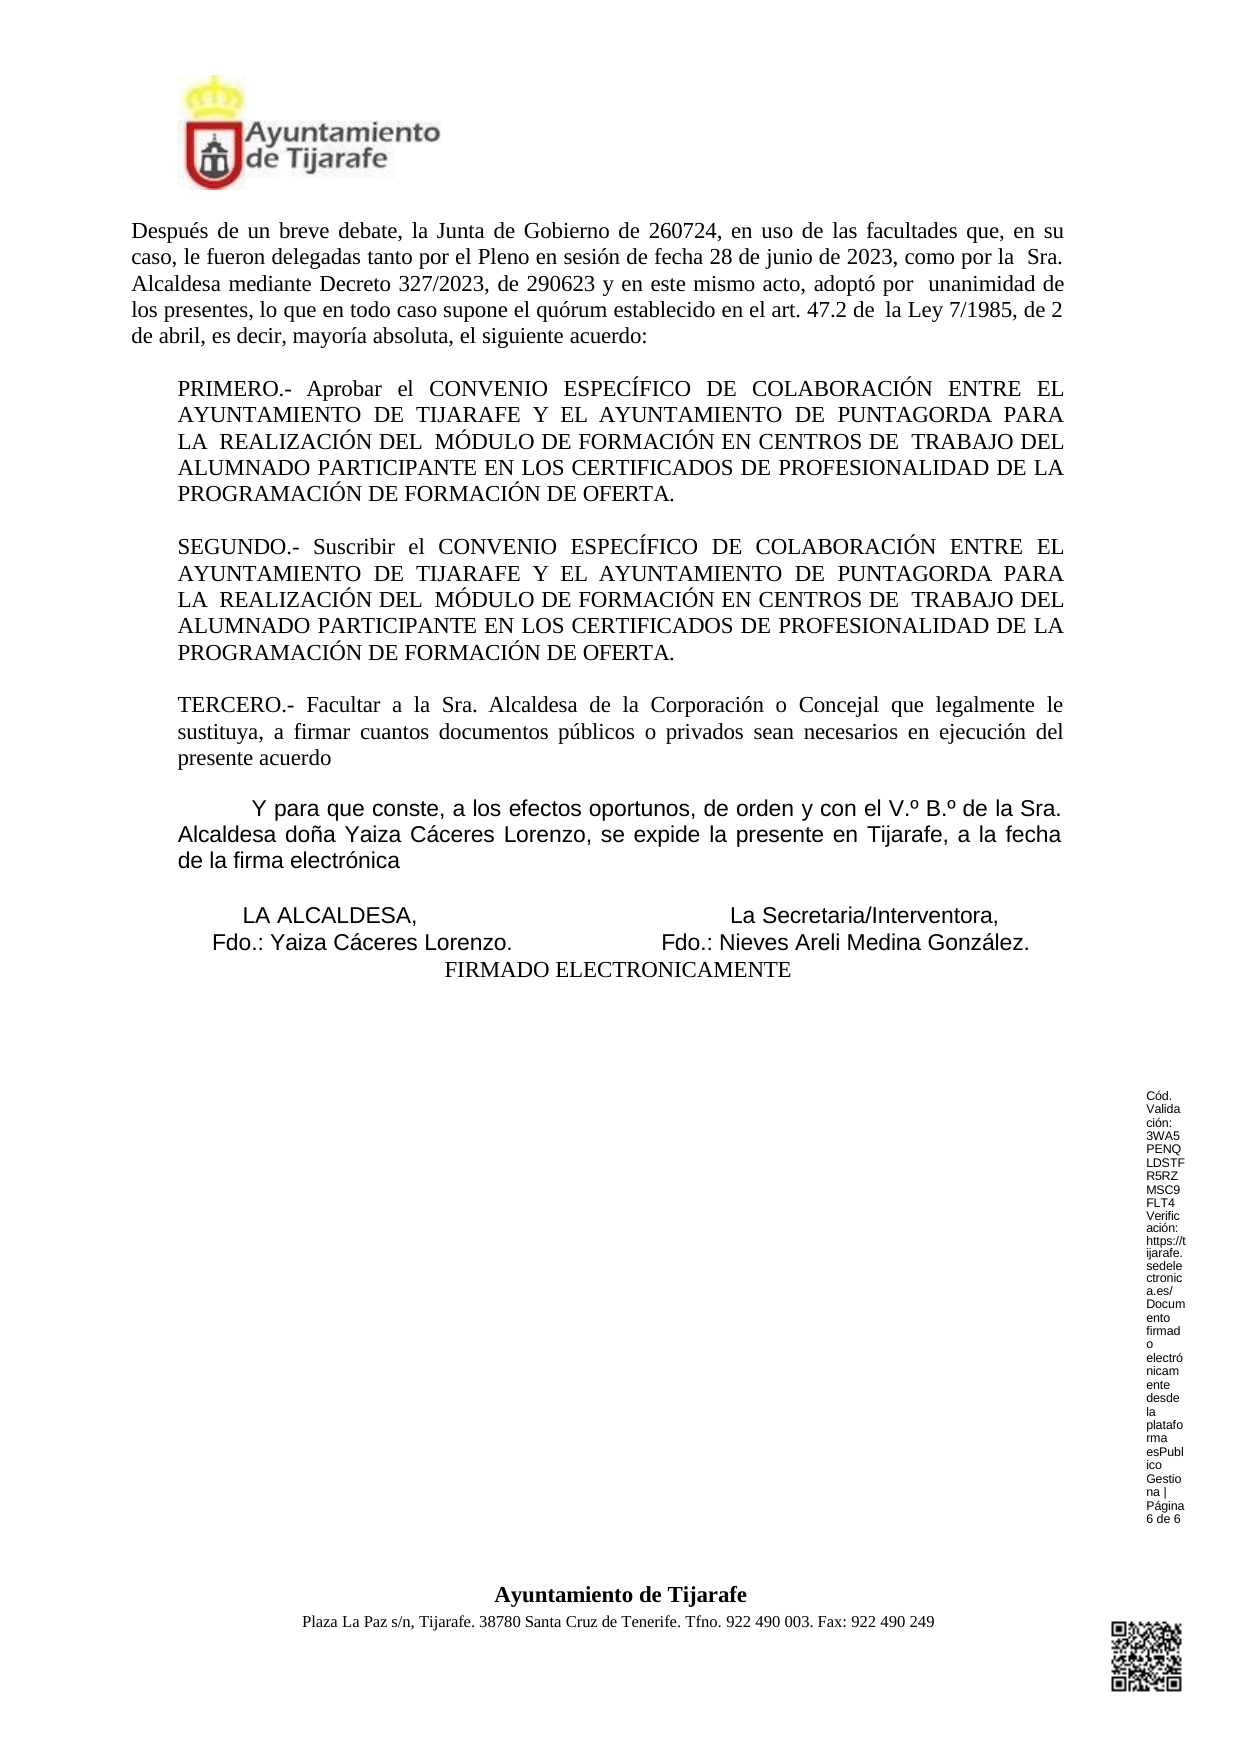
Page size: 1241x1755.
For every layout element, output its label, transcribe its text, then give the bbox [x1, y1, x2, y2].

subtitle Después de un breve debate, la Junta de Gobierno de 260724, en uso de las facultades que, en su caso, le fueron delegadas tanto por el Pleno en sesión de fecha 28 de junio de 2023, como por la Sra. Alcaldesa mediante Decreto 327/2023, de 290623 y en este mismo acto, adoptó por unanimidad de los presentes, lo que en todo caso supone el quórum establecido en el art. 47.2 de la Ley 7/1985, de 2 de abril, es decir, mayoría absoluta, el siguiente acuerdo: [131, 217, 1064, 349]
text Y para que conste, a los efectos oportunos, de orden y con el V.º B.º de la Sra. Alcaldesa doña Yaiza Cáceres Lorenzo, se expide la presente en Tijarafe, a la fecha de la firma electrónica [178, 796, 1062, 873]
text LA ALCALDESA, La Secretaria/Interventora, Fdo.: Yaiza Cáceres Lorenzo. Fdo.: Nieves Areli Medina González. [210, 902, 1032, 955]
text SEGUNDO.- Suscribir el CONVENIO ESPECÍFICO DE COLABORACIÓN ENTRE EL AYUNTAMIENTO DE TIJARAFE Y EL AYUNTAMIENTO DE PUNTAGORDA PARA LA REALIZACIÓN DEL MÓDULO DE FORMACIÓN EN CENTROS DE TRABAJO DEL ALUMNADO PARTICIPANTE EN LOS CERTIFICADOS DE PROFESIONALIDAD DE LA PROGRAMACIÓN DE FORMACIÓN DE OFERTA. [177, 533, 1065, 665]
text PRIMERO.- Aprobar el CONVENIO ESPECÍFICO DE COLABORACIÓN ENTRE EL AYUNTAMIENTO DE TIJARAFE Y EL AYUNTAMIENTO DE PUNTAGORDA PARA LA REALIZACIÓN DEL MÓDULO DE FORMACIÓN EN CENTROS DE TRABAJO DEL ALUMNADO PARTICIPANTE EN LOS CERTIFICADOS DE PROFESIONALIDAD DE LA PROGRAMACIÓN DE FORMACIÓN DE OFERTA. [177, 375, 1064, 507]
subtitle [1144, 1089, 1186, 1612]
text Documento firmado electrónicamente desde la plataforma esPublico Gestiona | Página 6 de 6 [1146, 1298, 1186, 1526]
text Cód. Validación: 3WA5PENQLDSTFR5RZMSC9FLT4 [1146, 1089, 1186, 1210]
text Verificación: https://tijarafe.sedelectronica.es/ [1146, 1210, 1186, 1298]
text TERCERO.- Facultar a la Sra. Alcaldesa de la Corporación o Concejal que legalmente le sustituya, a firmar cuantos documentos públicos o privados sean necesarios en ejecución del presente acuerdo [177, 691, 1064, 770]
text FIRMADO ELECTRONICAMENTE [131, 956, 1105, 983]
